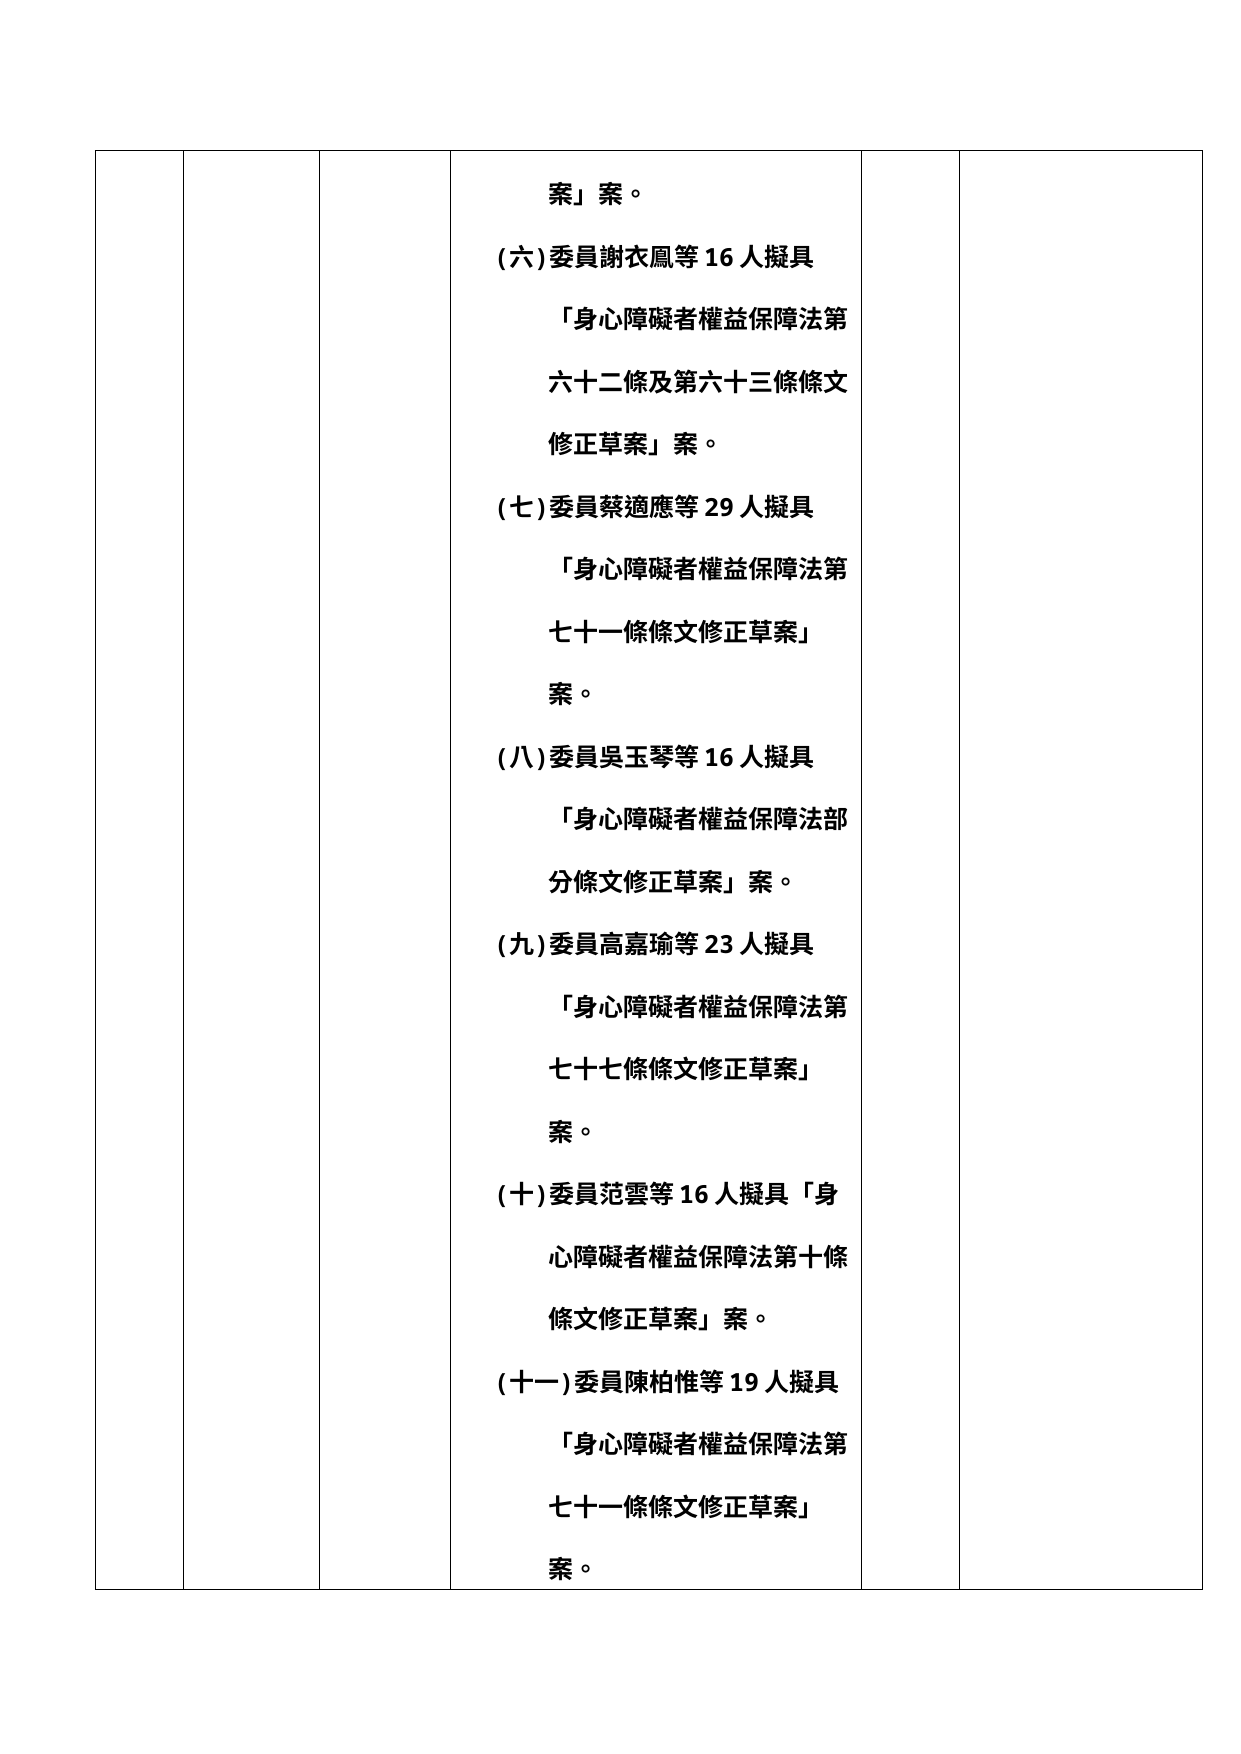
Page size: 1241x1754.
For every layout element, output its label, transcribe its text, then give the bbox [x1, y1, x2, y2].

table_cell [320, 151, 450, 1589]
table_cell [184, 151, 319, 1589]
table_cell [96, 151, 183, 1589]
table_cell [960, 151, 1202, 1589]
table_cell 案」案。 (六)委員謝衣鳯等16人擬具「身心障礙者權益保障法第六十二條及第六十三條條文修正草案」案。 (七)委員蔡適應等29人擬具「身心障礙者權益保障法第七十一條條文修正草案」案。 (八)委員吳玉琴等16人擬具「身心障礙者權益保障法部分條文修正草案」案。 (九)委員高嘉瑜等23人擬具「身心障礙者權益保障法第七十七條條文修正草案」案。 (十)委員范雲等16人擬具「身心障礙者權益保障法第十條條文修正草案」案。 (十一)委員陳柏惟等19人擬具「身心障礙者權益保障法第七十一條條文修正草案」案。 [451, 151, 861, 1589]
table_cell [862, 151, 959, 1589]
